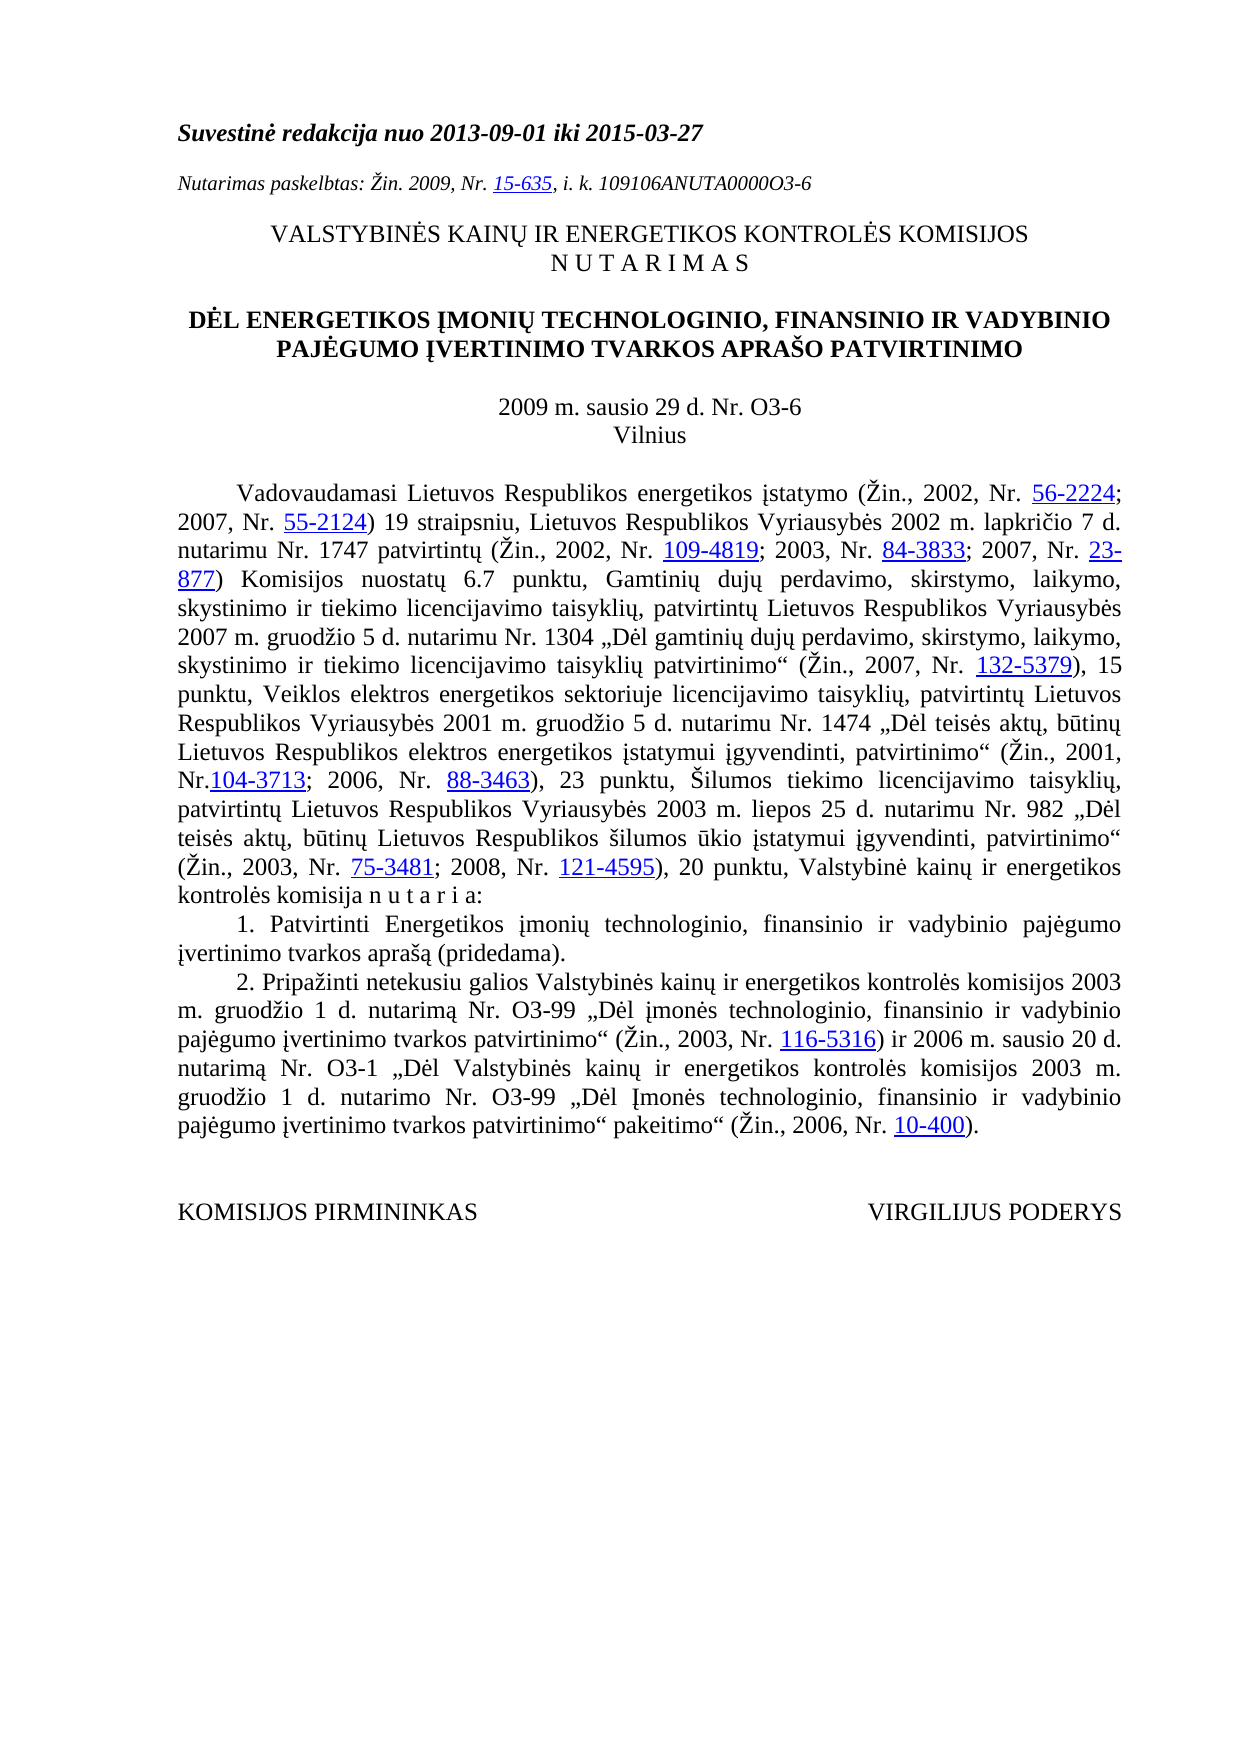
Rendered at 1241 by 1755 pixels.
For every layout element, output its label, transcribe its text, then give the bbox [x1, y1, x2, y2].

text Vadovaudamasi Lietuvos Respublikos energetikos įstatymo (Žin., 2002, Nr. 56-2224; 2007, Nr. 55-2124) 19 straipsniu, Lietuvos Respublikos Vyriausybės 2002 m. lapkričio 7 d. nutarimu Nr. 1747 patvirtintų (Žin., 2002, Nr. 109-4819; 2003, Nr. 84-3833; 2007, Nr. 23-877) Komisijos nuostatų 6.7 punktu, Gamtinių dujų perdavimo, skirstymo, laikymo, skystinimo ir tiekimo licencijavimo taisyklių, patvirtintų Lietuvos Respublikos Vyriausybės 2007 m. gruodžio 5 d. nutarimu Nr. 1304 „Dėl gamtinių dujų perdavimo, skirstymo, laikymo, skystinimo ir tiekimo licencijavimo taisyklių patvirtinimo“ (Žin., 2007, Nr. 132-5379), 15 punktu, Veiklos elektros energetikos sektoriuje licencijavimo taisyklių, patvirtintų Lietuvos Respublikos Vyriausybės 2001 m. gruodžio 5 d. nutarimu Nr. 1474 „Dėl teisės aktų, būtinų Lietuvos Respublikos elektros energetikos įstatymui įgyvendinti, patvirtinimo“ (Žin., 2001, Nr.104-3713; 2006, Nr. 88-3463), 23 punktu, Šilumos tiekimo licencijavimo taisyklių, patvirtintų Lietuvos Respublikos Vyriausybės 2003 m. liepos 25 d. nutarimu Nr. 982 „Dėl teisės aktų, būtinų Lietuvos Respublikos šilumos ūkio įstatymui įgyvendinti, patvirtinimo“ (Žin., 2003, Nr. 75-3481; 2008, Nr. 121-4595), 20 punktu, Valstybinė kainų ir energetikos kontrolės komisija nutaria: [177, 478, 1122, 909]
text NUTARIMAS [177, 248, 1122, 277]
text Nutarimas paskelbtas: Žin. 2009, Nr. 15-635, i. k. 109106ANUTA0000O3-6 [177, 171, 1122, 195]
text Suvestinė redakcija nuo 2013-09-01 iki 2015-03-27 [177, 118, 1122, 147]
text VALSTYBINĖS KAINŲ IR ENERGETIKOS KONTROLĖS KOMISIJOS [177, 219, 1122, 248]
text 2. Pripažinti netekusiu galios Valstybinės kainų ir energetikos kontrolės komisijos 2003 m. gruodžio 1 d. nutarimą Nr. O3-99 „Dėl įmonės technologinio, finansinio ir vadybinio pajėgumo įvertinimo tvarkos patvirtinimo“ (Žin., 2003, Nr. 116-5316) ir 2006 m. sausio 20 d. nutarimą Nr. O3-1 „Dėl Valstybinės kainų ir energetikos kontrolės komisijos 2003 m. gruodžio 1 d. nutarimo Nr. O3-99 „Dėl Įmonės technologinio, finansinio ir vadybinio pajėgumo įvertinimo tvarkos patvirtinimo“ pakeitimo“ (Žin., 2006, Nr. 10-400). [177, 967, 1122, 1139]
text KOMISIJOS PIRMININKAS VIRGILIJUS PODERYS [177, 1197, 1122, 1225]
text DĖL ENERGETIKOS ĮMONIŲ TECHNOLOGINIO, FINANSINIO IR VADYBINIO PAJĖGUMO ĮVERTINIMO TVARKOS APRAŠO PATVIRTINIMO [177, 305, 1122, 363]
text 2009 m. sausio 29 d. Nr. O3-6 [177, 392, 1122, 420]
text Vilnius [177, 420, 1122, 449]
text 1. Patvirtinti Energetikos įmonių technologinio, finansinio ir vadybinio pajėgumo įvertinimo tvarkos aprašą (pridedama). [177, 909, 1122, 967]
